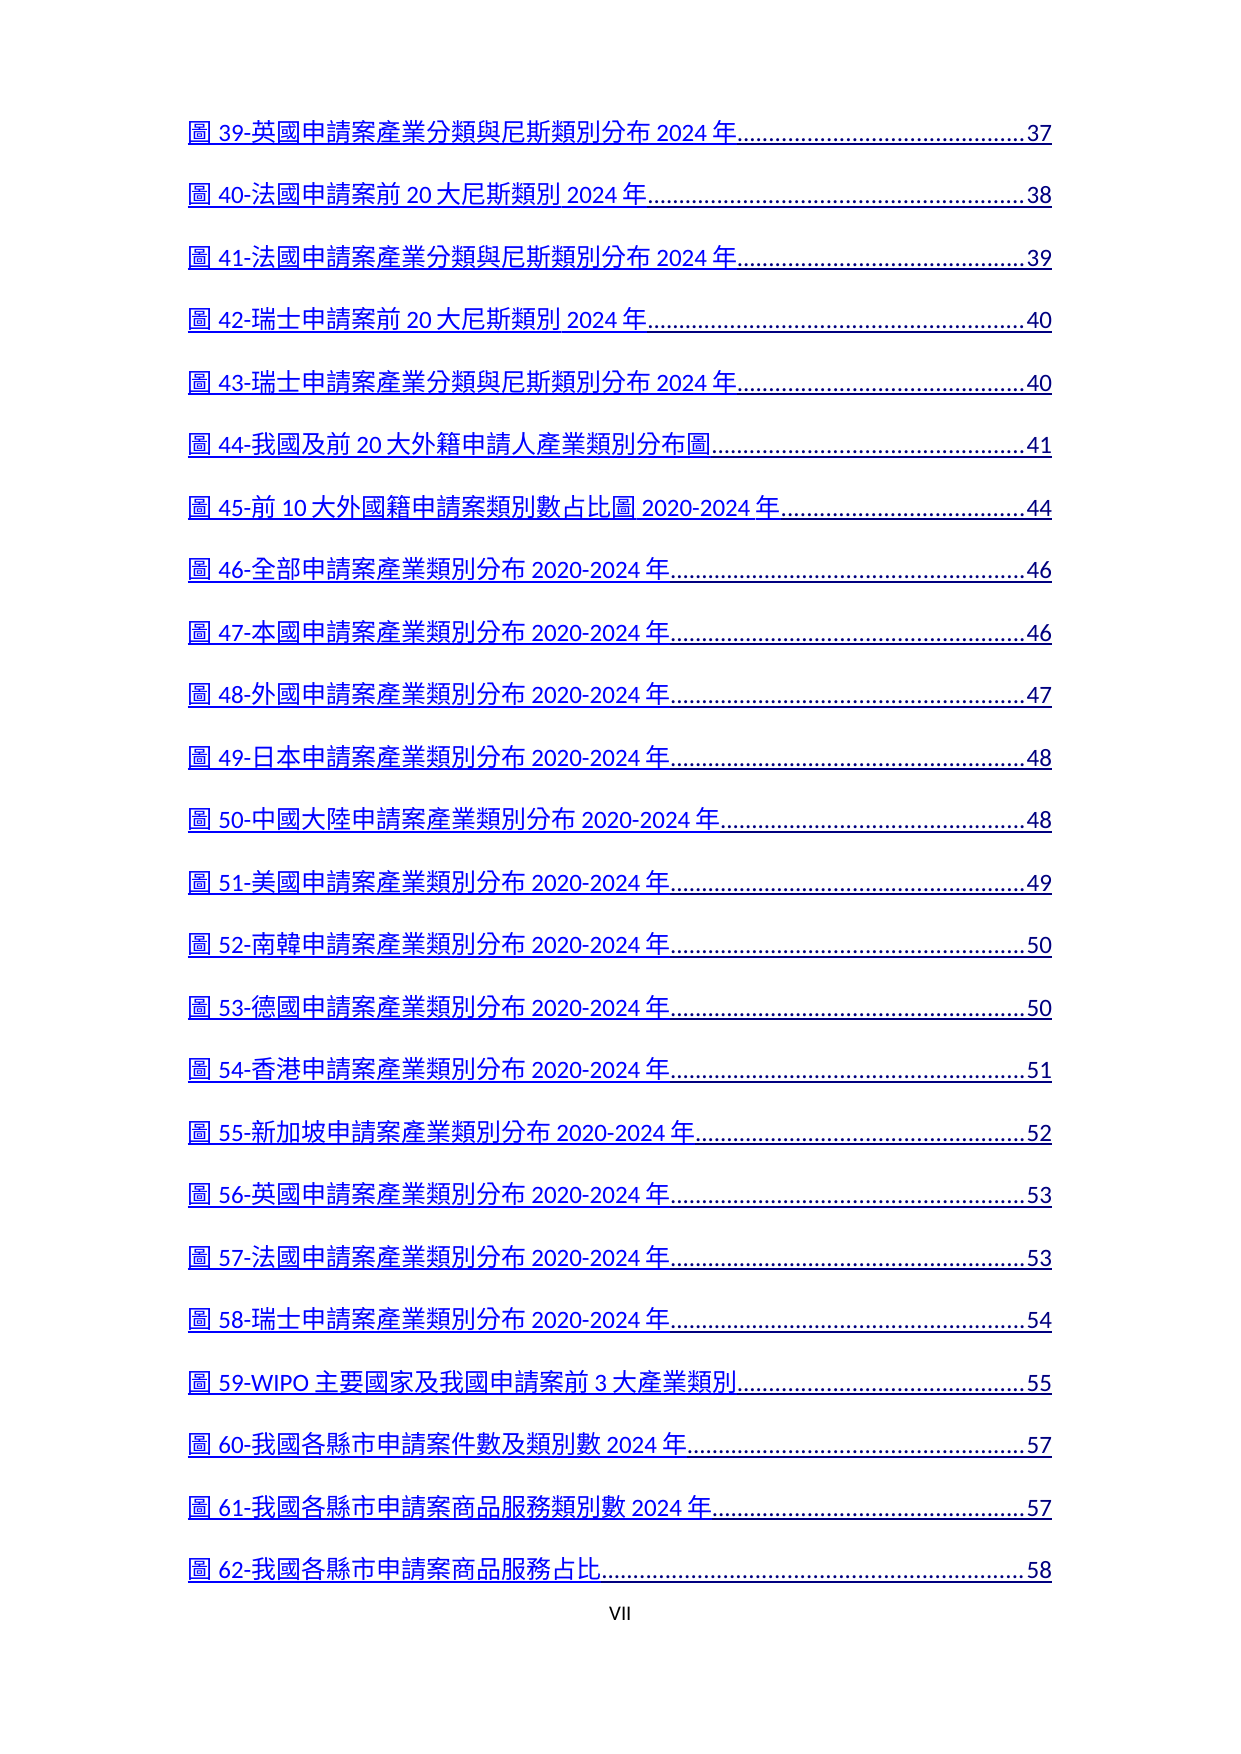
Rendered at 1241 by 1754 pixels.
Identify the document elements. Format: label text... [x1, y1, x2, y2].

text 圖 57-法國申請案產業類別分布2020-2024年 53 [187, 1214, 1053, 1276]
text 圖 40-法國申請案前20大尼斯類別2024年 38 [187, 151, 1053, 214]
text 圖 41-法國申請案產業分類與尼斯類別分布2024年 39 [187, 214, 1053, 276]
text 圖 52-南韓申請案產業類別分布2020-2024年 50 [187, 901, 1053, 964]
text 圖 50-中國大陸申請案產業類別分布2020-2024年 48 [187, 776, 1053, 839]
text 圖 55-新加坡申請案產業類別分布2020-2024年 52 [187, 1089, 1053, 1151]
text 圖 56-英國申請案產業類別分布2020-2024年 53 [187, 1151, 1053, 1214]
text 圖 39-英國申請案產業分類與尼斯類別分布2024年 37 [187, 89, 1053, 151]
text 圖 51-美國申請案產業類別分布2020-2024年 49 [187, 839, 1053, 901]
text 圖 49-日本申請案產業類別分布2020-2024年 48 [187, 714, 1053, 776]
text 圖 59-WIPO主要國家及我國申請案前3大產業類別 55 [187, 1339, 1053, 1401]
text 圖 48-外國申請案產業類別分布2020-2024年 47 [187, 651, 1053, 714]
text 圖 43-瑞士申請案產業分類與尼斯類別分布2024年 40 [187, 339, 1053, 401]
text 圖 58-瑞士申請案產業類別分布2020-2024年 54 [187, 1276, 1053, 1339]
text 圖 61-我國各縣市申請案商品服務類別數2024年 57 [187, 1464, 1053, 1526]
text 圖 42-瑞士申請案前20大尼斯類別2024年 40 [187, 276, 1053, 339]
text 圖 45-前10大外國籍申請案類別數占比圖2020-2024年 44 [187, 464, 1053, 526]
text 圖 44-我國及前20大外籍申請人產業類別分布圖 41 [187, 401, 1053, 464]
text 圖 53-德國申請案產業類別分布2020-2024年 50 [187, 964, 1053, 1026]
text 圖 60-我國各縣市申請案件數及類別數2024年 57 [187, 1401, 1053, 1464]
text 圖 46-全部申請案產業類別分布2020-2024年 46 [187, 526, 1053, 589]
text 圖 54-香港申請案產業類別分布2020-2024年 51 [187, 1026, 1053, 1089]
text 圖 62-我國各縣市申請案商品服務占比 58 [187, 1526, 1053, 1589]
text 圖 47-本國申請案產業類別分布2020-2024年 46 [187, 589, 1053, 651]
